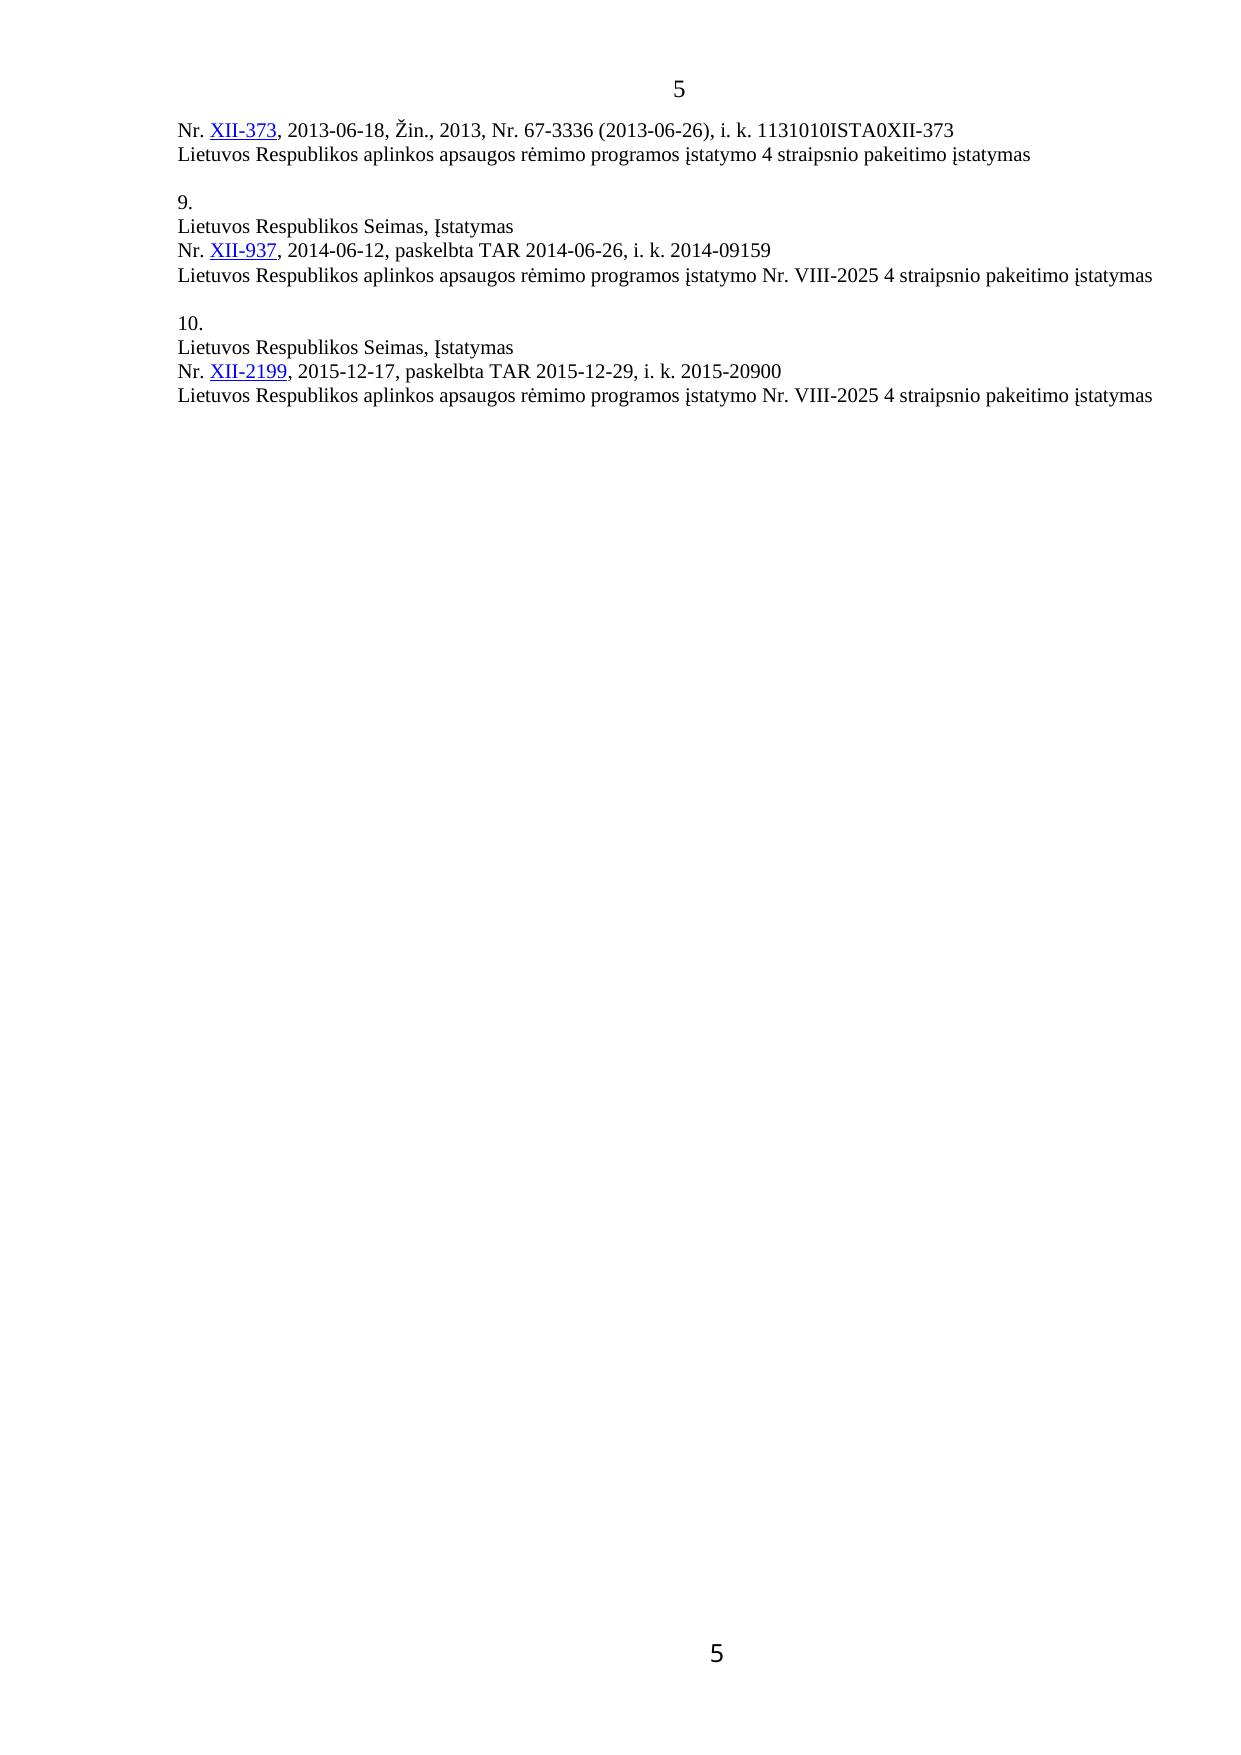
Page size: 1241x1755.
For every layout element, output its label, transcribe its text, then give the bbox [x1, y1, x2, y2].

text Nr. XII-2199, 2015-12-17, paskelbta TAR 2015-12-29, i. k. 2015-20900 [177, 359, 1181, 383]
text 9. [177, 190, 1181, 214]
text Nr. XII-373, 2013-06-18, Žin., 2013, Nr. 67-3336 (2013-06-26), i. k. 1131010ISTA0XII-373 [177, 118, 1181, 142]
text Lietuvos Respublikos Seimas, Įstatymas [177, 214, 1181, 238]
text Lietuvos Respublikos aplinkos apsaugos rėmimo programos įstatymo Nr. VIII-2025 4 straipsnio pakeitimo įstatymas [177, 383, 1181, 407]
text 10. [177, 311, 1181, 335]
text Lietuvos Respublikos Seimas, Įstatymas [177, 335, 1181, 359]
text Nr. XII-937, 2014-06-12, paskelbta TAR 2014-06-26, i. k. 2014-09159 [177, 238, 1181, 262]
text Lietuvos Respublikos aplinkos apsaugos rėmimo programos įstatymo Nr. VIII-2025 4 straipsnio pakeitimo įstatymas [177, 262, 1181, 287]
text Lietuvos Respublikos aplinkos apsaugos rėmimo programos įstatymo 4 straipsnio pakeitimo įstatymas [177, 142, 1181, 166]
